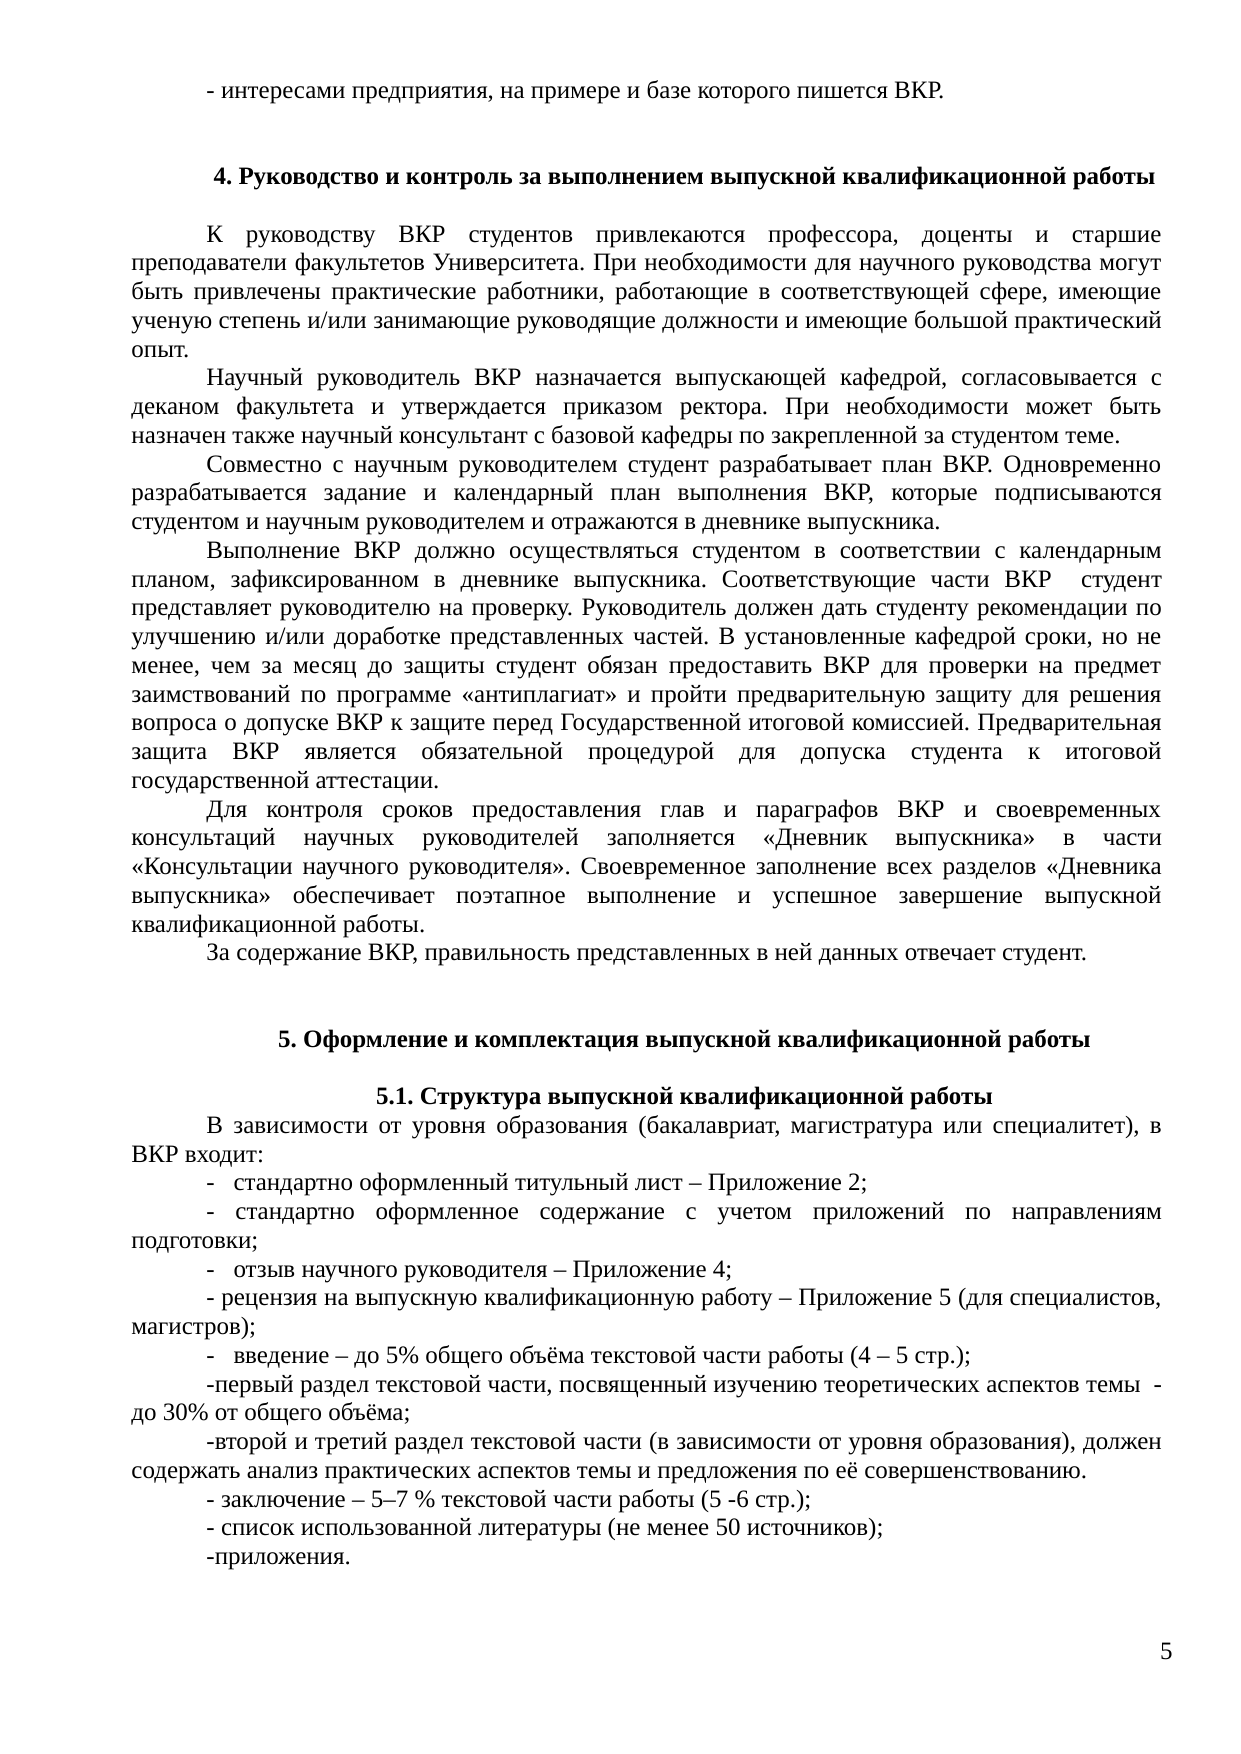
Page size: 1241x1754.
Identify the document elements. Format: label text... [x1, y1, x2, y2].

list приложения. [131, 1541, 1162, 1570]
list второй и третий раздел текстовой части (в зависимости от уровня образования), должен содержать анализ практических аспектов темы и предложения по её совершенствованию. [131, 1426, 1162, 1484]
text - стандартно оформленное содержание с учетом приложений по направлениям подготовки; [131, 1196, 1162, 1254]
text - стандартно оформленный титульный лист – Приложение 2; [131, 1167, 1162, 1196]
text Выполнение ВКР должно осуществляться студентом в соответствии с календарным планом, зафиксированном в дневнике выпускника. Соответствующие части ВКР студент представляет руководителю на проверку. Руководитель должен дать студенту рекомендации по улучшению и/или доработке представленных частей. В установленные кафедрой сроки, но не менее, чем за месяц до защиты студент обязан предоставить ВКР для проверки на предмет заимствований по программе «антиплагиат» и пройти предварительную защиту для решения вопроса о допуске ВКР к защите перед Государственной итоговой комиссией. Предварительная защита ВКР является обязательной процедурой для допуска студента к итоговой государственной аттестации. [131, 535, 1162, 794]
text 5. Оформление и комплектация выпускной квалификационной работы [131, 1024, 1162, 1052]
text - введение – до 5% общего объёма текстовой части работы (4 – 5 стр.); [131, 1340, 1162, 1369]
text - список использованной литературы (не менее 50 источников); [131, 1512, 1162, 1541]
text - интересами предприятия, на примере и базе которого пишется ВКР. [131, 75, 1162, 104]
list первый раздел текстовой части, посвященный изучению теоретических аспектов темы - до 30% от общего объёма; [131, 1369, 1162, 1426]
text За содержание ВКР, правильность представленных в ней данных отвечает студент. [131, 937, 1162, 966]
text - рецензия на выпускную квалификационную работу – Приложение 5 (для специалистов, магистров); [131, 1282, 1162, 1340]
text 4. Руководство и контроль за выполнением выпускной квалификационной работы [131, 161, 1162, 190]
text Научный руководитель ВКР назначается выпускающей кафедрой, согласовывается с деканом факультета и утверждается приказом ректора. При необходимости может быть назначен также научный консультант с базовой кафедры по закрепленной за студентом теме. [131, 362, 1162, 449]
text Для контроля сроков предоставления глав и параграфов ВКР и своевременных консультаций научных руководителей заполняется «Дневник выпускника» в части «Консультации научного руководителя». Своевременное заполнение всех разделов «Дневника выпускника» обеспечивает поэтапное выполнение и успешное завершение выпускной квалификационной работы. [131, 794, 1162, 937]
text В зависимости от уровня образования (бакалавриат, магистратура или специалитет), в ВКР входит: [131, 1110, 1162, 1167]
text 5.1. Структура выпускной квалификационной работы [131, 1081, 1162, 1110]
text Совместно с научным руководителем студент разрабатывает план ВКР. Одновременно разрабатывается задание и календарный план выполнения ВКР, которые подписываются студентом и научным руководителем и отражаются в дневнике выпускника. [131, 449, 1162, 535]
text - заключение – 5–7 % текстовой части работы (5 -6 стр.); [131, 1484, 1162, 1512]
text - отзыв научного руководителя – Приложение 4; [131, 1254, 1162, 1282]
text К руководству ВКР студентов привлекаются профессора, доценты и старшие преподаватели факультетов Университета. При необходимости для научного руководства могут быть привлечены практические работники, работающие в соответствующей сфере, имеющие ученую степень и/или занимающие руководящие должности и имеющие большой практический опыт. [131, 219, 1162, 362]
